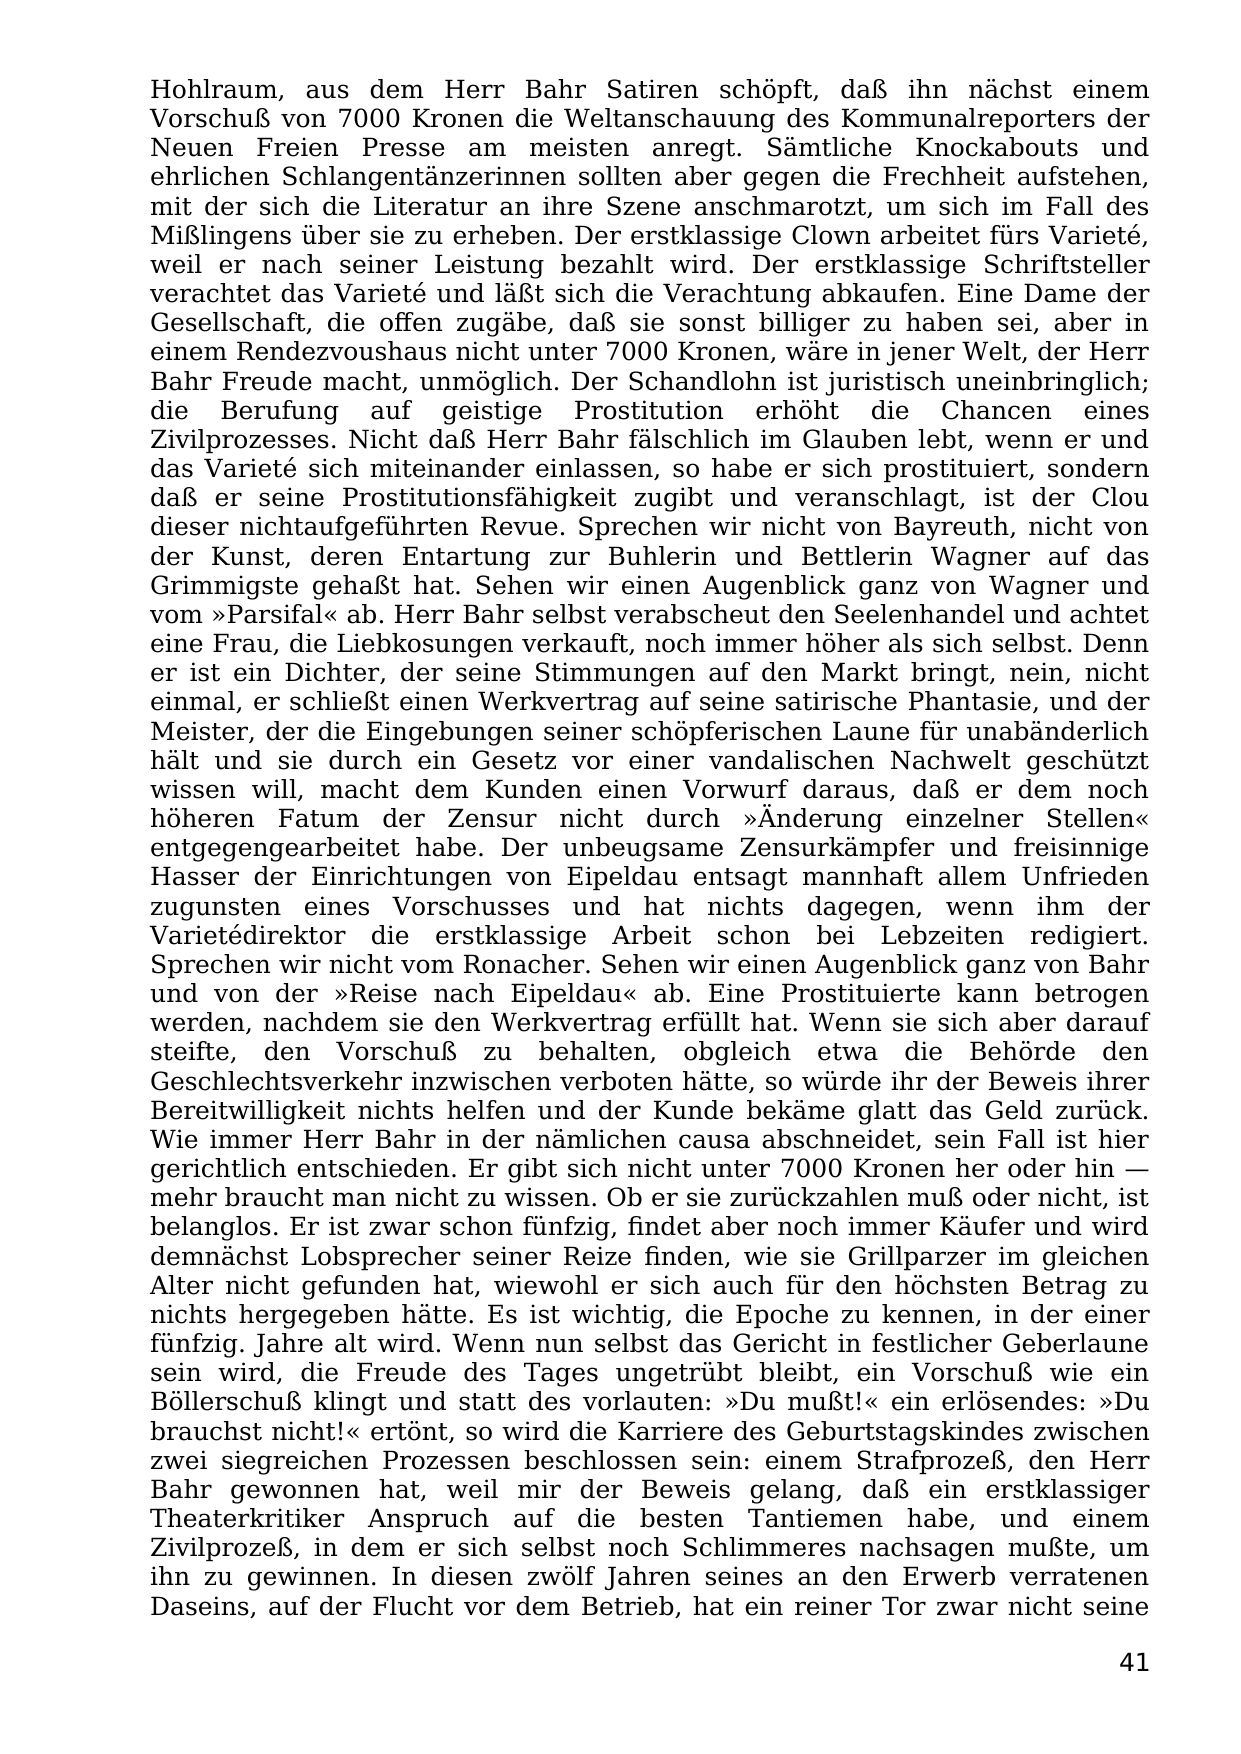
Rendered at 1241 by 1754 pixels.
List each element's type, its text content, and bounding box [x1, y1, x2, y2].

text Hohlraum, aus dem Herr Bahr Satiren schöpft, daß ihn nächst einem Vorschuß von 7000 Kronen die Weltanschauung des Kommunalreporters der Neuen Freien Presse am meisten anregt. Sämtliche Knockabouts und ehrlichen Schlangentänzerinnen sollten aber gegen die Frechheit aufstehen, mit der sich die Literatur an ihre Szene anschmarotzt, um sich im Fall des Mißlingens über sie zu erheben. Der erstklassige Clown arbeitet fürs Varieté, weil er nach seiner Leistung bezahlt wird. Der erstklassige Schriftsteller verachtet das Varieté und läßt sich die Verachtung abkaufen. Eine Dame der Gesellschaft, die offen zugäbe, daß sie sonst billiger zu haben sei, aber in einem Rendezvoushaus nicht unter 7000 Kronen, wäre in jener Welt, der Herr Bahr Freude macht, unmöglich. Der Schandlohn ist juristisch uneinbringlich; die Berufung auf geistige Prostitution erhöht die Chancen eines Zivilprozesses. Nicht daß Herr Bahr fälschlich im Glauben lebt, wenn er und das Varieté sich miteinander einlassen, so habe er sich prostituiert, sondern daß er seine Prostitutionsfähigkeit zugibt und veranschlagt, ist der Clou dieser nichtaufgeführten Revue. Sprechen wir nicht von Bayreuth, nicht von der Kunst, deren Entartung zur Buhlerin und Bettlerin Wagner auf das Grimmigste gehaßt hat. Sehen wir einen Augenblick ganz von Wagner und vom »Parsifal« ab. Herr Bahr selbst verabscheut den Seelenhandel und achtet eine Frau, die Liebkosungen verkauft, noch immer höher als sich selbst. Denn er ist ein Dichter, der seine Stimmungen auf den Markt bringt, nein, nicht einmal, er schließt einen Werkvertrag auf seine satirische Phantasie, und der Meister, der die Eingebungen seiner schöpferischen Laune für unabänderlich hält und sie durch ein Gesetz vor einer vandalischen Nachwelt geschützt wissen will, macht dem Kunden einen Vorwurf daraus, daß er dem noch höheren Fatum der Zensur nicht durch »Änderung einzelner Stellen« entgegengearbeitet habe. Der unbeugsame Zensurkämpfer und freisinnige Hasser der Einrichtungen von Eipeldau entsagt mannhaft allem Unfrieden zugunsten eines Vorschusses und hat nichts dagegen, wenn ihm der Varietédirektor die erstklassige Arbeit schon bei Lebzeiten redigiert. Sprechen wir nicht vom Ronacher. Sehen wir einen Augenblick ganz von Bahr und von der »Reise nach Eipeldau« ab. Eine Prostituierte kann betrogen werden, nachdem sie den Werkvertrag erfüllt hat. Wenn sie sich aber darauf steifte, den Vorschuß zu behalten, obgleich etwa die Behörde den Geschlechtsverkehr inzwischen verboten hätte, so würde ihr der Beweis ihrer Bereitwilligkeit nichts helfen und der Kunde bekäme glatt das Geld zurück. Wie immer Herr Bahr in der nämlichen causa abschneidet, sein Fall ist hier gerichtlich entschieden. Er gibt sich nicht unter 7000 Kronen her oder hin — mehr braucht man nicht zu wissen. Ob er sie zurückzahlen muß oder nicht, ist belanglos. Er ist zwar schon fünfzig, findet aber noch immer Käufer und wird demnächst Lobsprecher seiner Reize finden, wie sie Grillparzer im gleichen Alter nicht gefunden hat, wiewohl er sich auch für den höchsten Betrag zu nichts hergegeben hätte. Es ist wichtig, die Epoche zu kennen, in der einer fünfzig. Jahre alt wird. Wenn nun selbst das Gericht in festlicher Geberlaune sein wird, die Freude des Tages ungetrübt bleibt, ein Vorschuß wie ein Böllerschuß klingt und statt des vorlauten: »Du mußt!« ein erlösendes: »Du brauchst nicht!« ertönt, so wird die Karriere des Geburtstagskindes zwischen zwei siegreichen Prozessen beschlossen sein: einem Strafprozeß, den Herr Bahr gewonnen hat, weil mir der Beweis gelang, daß ein erstklassiger Theaterkritiker Anspruch auf die besten Tantiemen habe, und einem Zivilprozeß, in dem er sich selbst noch Schlimmeres nachsagen mußte, um ihn zu gewinnen. In diesen zwölf Jahren seines an den Erwerb verratenen Daseins, auf der Flucht vor dem Betrieb, hat ein reiner Tor zwar nicht seine [150, 75, 1151, 1621]
